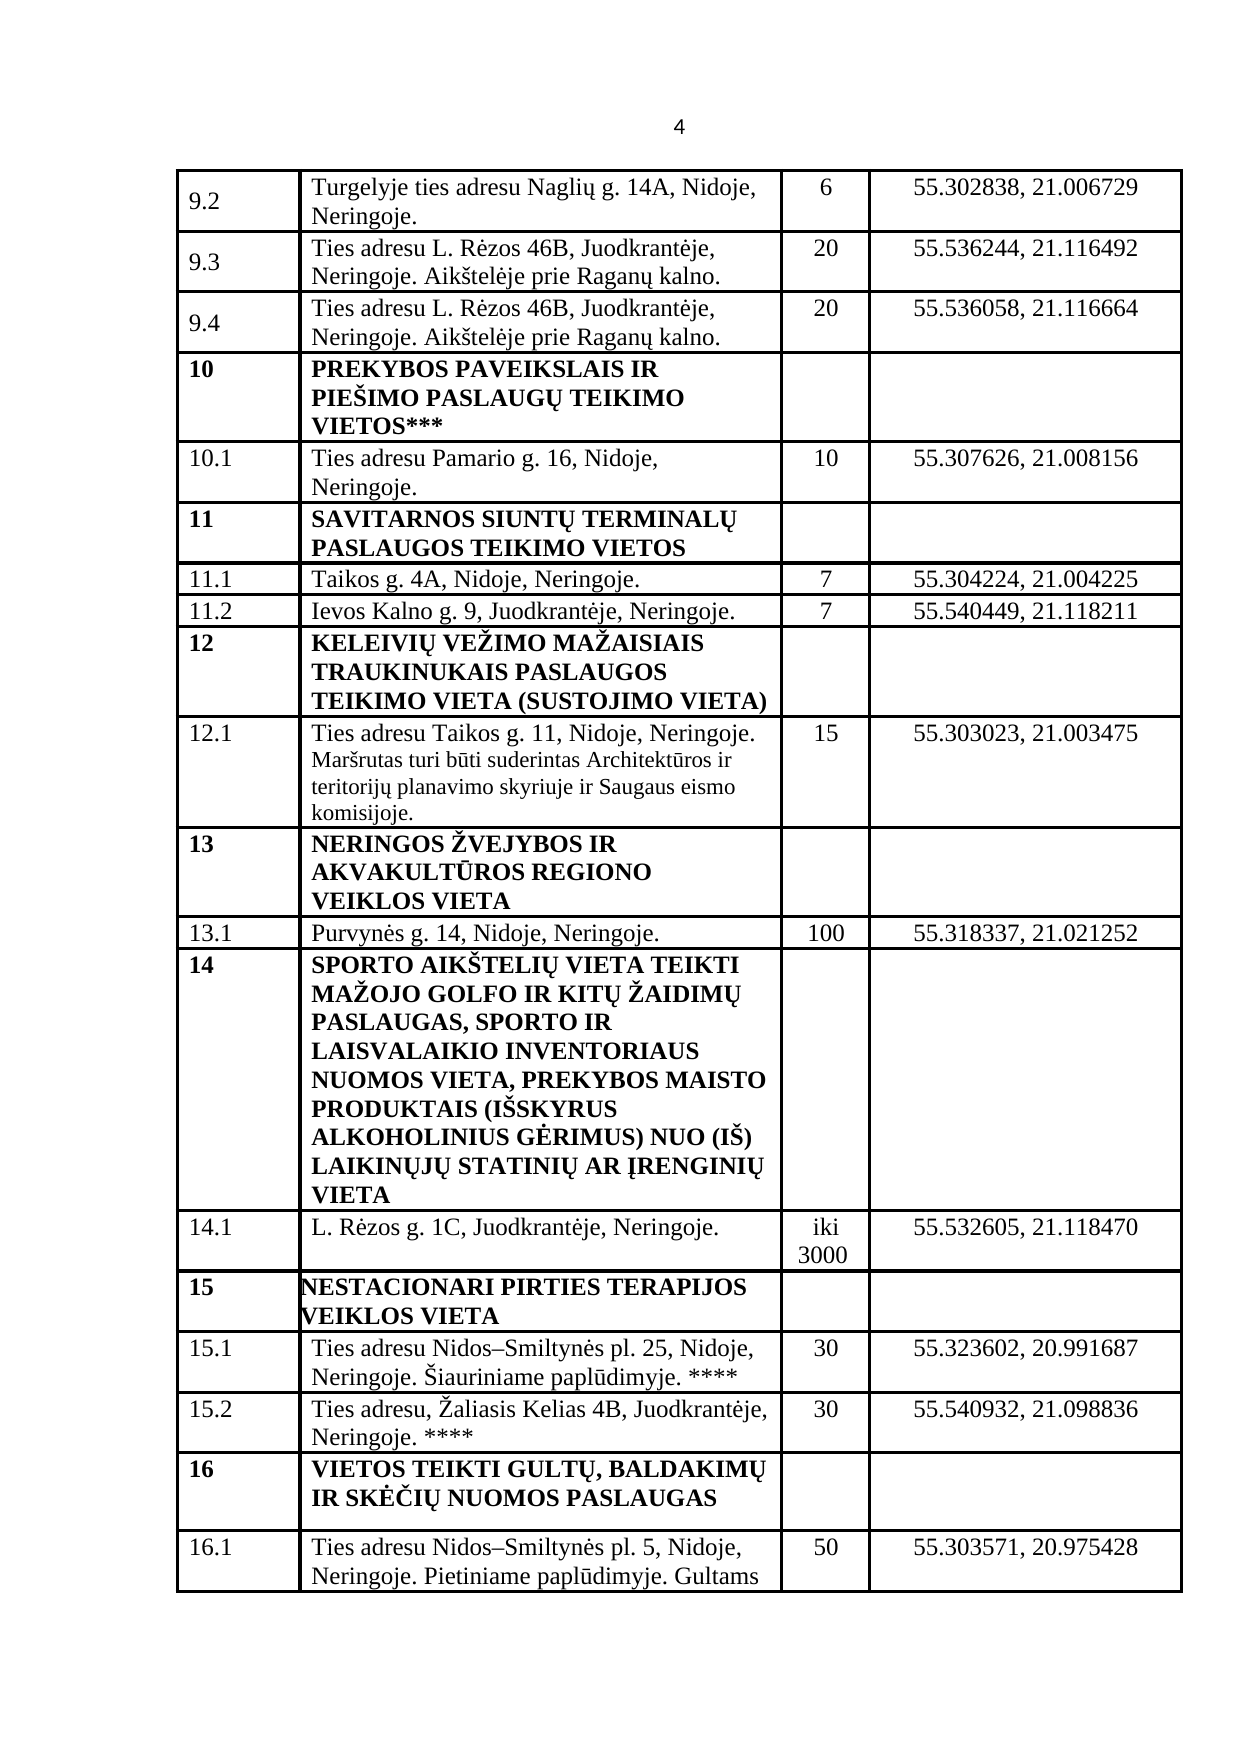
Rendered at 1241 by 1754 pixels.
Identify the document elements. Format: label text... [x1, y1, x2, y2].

table_cell 55.536058, 21.116664 [871, 293, 1180, 351]
table_cell 55.536244, 21.116492 [871, 233, 1180, 290]
table_cell 10 [783, 443, 868, 501]
table_cell 50 [783, 1532, 868, 1590]
table_cell 55.303023, 21.003475 [871, 718, 1180, 826]
table_cell 55.303571, 20.975428 [871, 1532, 1180, 1590]
table_cell [783, 829, 868, 915]
table_cell 11.1 [179, 565, 298, 593]
table_cell 9.4 [179, 293, 298, 351]
table_cell 12 [179, 628, 298, 714]
table_cell KELEIVIŲ VEŽIMO MAŽAISIAIS TRAUKINUKAIS PASLAUGOS TEIKIMO VIETA (SUSTOJIMO VIETA) [302, 628, 780, 714]
table_cell Ties adresu, Žaliasis Kelias 4B, Juodkrantėje, Neringoje. **** [302, 1394, 780, 1451]
table_cell SAVITARNOS SIUNTŲ TERMINALŲ PASLAUGOS TEIKIMO VIETOS [302, 504, 780, 561]
table_cell SPORTO AIKŠTELIŲ VIETA TEIKTI MAŽOJO GOLFO IR KITŲ ŽAIDIMŲ PASLAUGAS, SPORTO IR LAISVALAIKIO INVENTORIAUS NUOMOS VIETA, PREKYBOS MAISTO PRODUKTAIS (IŠSKYRUS ALKOHOLINIUS GĖRIMUS) NUO (IŠ) LAIKINŲJŲ STATINIŲ AR ĮRENGINIŲ VIETA [302, 950, 780, 1209]
table_cell [783, 950, 868, 1209]
table_cell 55.532605, 21.118470 [871, 1212, 1180, 1269]
table_cell [871, 950, 1180, 1209]
table_cell [783, 628, 868, 714]
table_cell Turgelyje ties adresu Naglių g. 14A, Nidoje, Neringoje. [302, 172, 780, 229]
table_cell 11 [179, 504, 298, 561]
table_cell 15.2 [179, 1394, 298, 1451]
table_cell 14.1 [179, 1212, 298, 1269]
table_cell 15 [783, 718, 868, 826]
table_cell 12.1 [179, 718, 298, 826]
table_cell NERINGOS ŽVEJYBOS IR AKVAKULTŪROS REGIONO VEIKLOS VIETA [302, 829, 780, 915]
table_cell 55.302838, 21.006729 [871, 172, 1180, 229]
table_cell 11.2 [179, 596, 298, 625]
table_cell [871, 1273, 1180, 1330]
table_cell [783, 1454, 868, 1529]
table_cell 55.323602, 20.991687 [871, 1333, 1180, 1391]
table_cell 55.318337, 21.021252 [871, 918, 1180, 947]
table_cell Ties adresu Nidos–Smiltynės pl. 25, Nidoje, Neringoje. Šiauriniame paplūdimyje. **** [302, 1333, 780, 1391]
table_cell [871, 628, 1180, 714]
table_cell 10.1 [179, 443, 298, 501]
table_cell 16 [179, 1454, 298, 1529]
table_cell L. Rėzos g. 1C, Juodkrantėje, Neringoje. [302, 1212, 780, 1269]
table_cell [871, 504, 1180, 561]
table_cell 100 [783, 918, 868, 947]
table_cell 14 [179, 950, 298, 1209]
table_cell 55.540449, 21.118211 [871, 596, 1180, 625]
table_cell Ties adresu Pamario g. 16, Nidoje, Neringoje. [302, 443, 780, 501]
table_cell [871, 1454, 1180, 1529]
table_cell 55.307626, 21.008156 [871, 443, 1180, 501]
table_cell [783, 354, 868, 440]
table_cell Purvynės g. 14, Nidoje, Neringoje. [302, 918, 780, 947]
table_cell iki 3000 [783, 1212, 868, 1269]
table_cell 9.3 [179, 233, 298, 290]
table_cell 9.2 [179, 172, 298, 229]
table_cell VIETOS TEIKTI GULTŲ, BALDAKIMŲ IR SKĖČIŲ NUOMOS PASLAUGAS [302, 1454, 780, 1529]
table_cell 30 [783, 1333, 868, 1391]
table_cell NESTACIONARI PIRTIES TERAPIJOS VEIKLOS VIETA [302, 1273, 780, 1330]
table_cell Ties adresu Taikos g. 11, Nidoje, Neringoje. Maršrutas turi būti suderintas Architektūros ir teritorijų planavimo skyriuje ir Saugaus eismo komisijoje. [302, 718, 780, 826]
table_cell Taikos g. 4A, Nidoje, Neringoje. [302, 565, 780, 593]
table_cell 15.1 [179, 1333, 298, 1391]
table_cell 10 [179, 354, 298, 440]
table_cell [871, 354, 1180, 440]
table_cell 55.540932, 21.098836 [871, 1394, 1180, 1451]
table_cell Ties adresu Nidos–Smiltynės pl. 5, Nidoje, Neringoje. Pietiniame paplūdimyje. Gultams [302, 1532, 780, 1590]
table_cell [783, 1273, 868, 1330]
table_cell 20 [783, 293, 868, 351]
table_cell [783, 504, 868, 561]
table_cell 16.1 [179, 1532, 298, 1590]
table_cell 13 [179, 829, 298, 915]
table_cell 7 [783, 596, 868, 625]
table_cell 15 [179, 1273, 298, 1330]
table_cell Ties adresu L. Rėzos 46B, Juodkrantėje, Neringoje. Aikštelėje prie Raganų kalno. [302, 293, 780, 351]
table_cell Ties adresu L. Rėzos 46B, Juodkrantėje, Neringoje. Aikštelėje prie Raganų kalno. [302, 233, 780, 290]
table_cell 6 [783, 172, 868, 229]
table_cell 20 [783, 233, 868, 290]
table_cell [871, 829, 1180, 915]
table_cell 55.304224, 21.004225 [871, 565, 1180, 593]
table_cell 13.1 [179, 918, 298, 947]
table_cell Ievos Kalno g. 9, Juodkrantėje, Neringoje. [302, 596, 780, 625]
table_cell 7 [783, 565, 868, 593]
table_cell 30 [783, 1394, 868, 1451]
table_cell PREKYBOS PAVEIKSLAIS IR PIEŠIMO PASLAUGŲ TEIKIMO VIETOS*** [302, 354, 780, 440]
